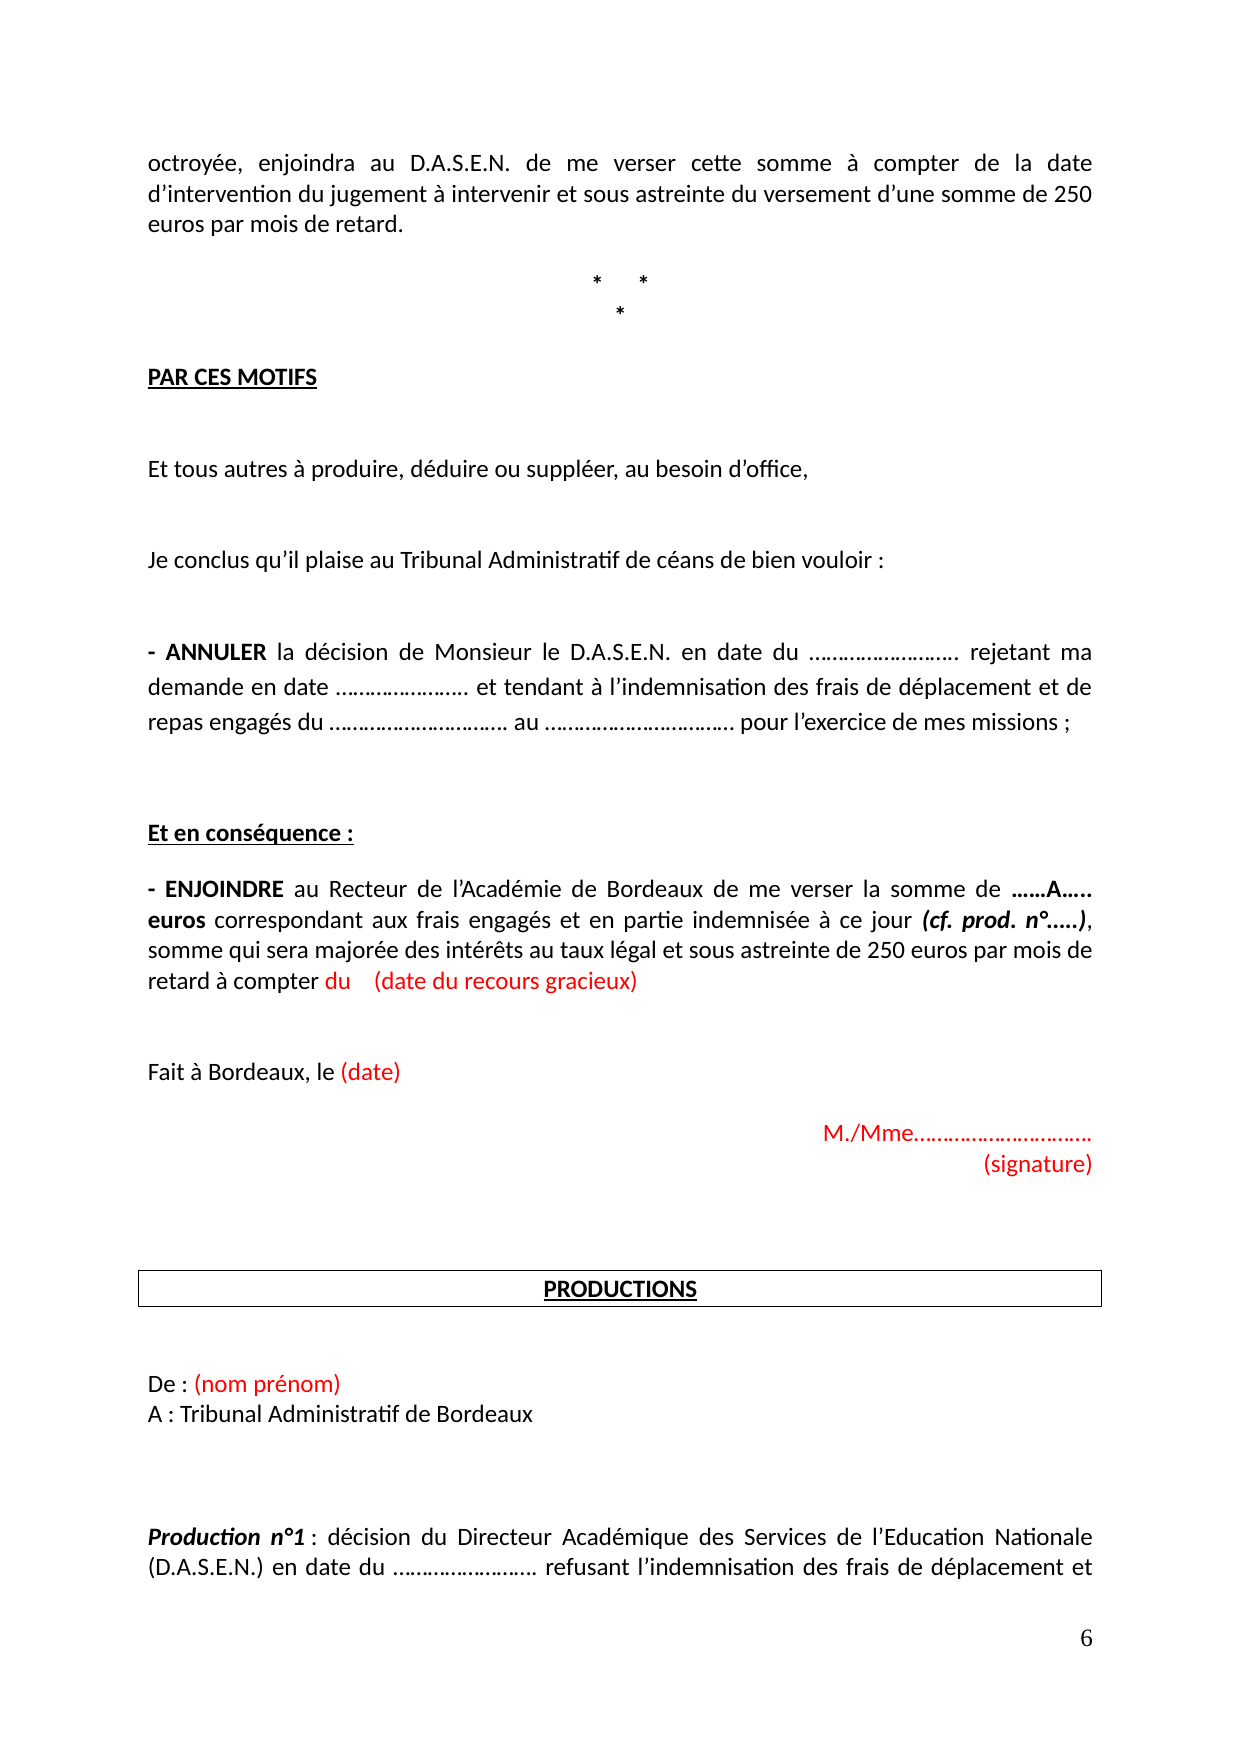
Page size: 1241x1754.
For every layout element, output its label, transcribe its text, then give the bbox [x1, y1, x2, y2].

text - ENJOINDRE au Recteur de l’Académie de Bordeaux de me verser la somme de ……A….. euros correspondant aux frais engagés et en partie indemnisée à ce jour (cf. prod. n°…..), somme qui sera majorée des intérêts au taux légal et sous astreinte de 250 euros par mois de retard à compter du (date du recours gracieux) [148, 873, 1093, 996]
text M./Mme…………………………. [148, 1118, 1093, 1148]
text Fait à Bordeaux, le (date) [148, 1057, 1093, 1087]
text - ANNULER la décision de Monsieur le D.A.S.E.N. en date du …………………….. rejetant ma demande en date ………………….. et tendant à l’indemnisation des frais de déplacement et de repas engagés du …………………………. au …………………………… pour l’exercice de mes missions ; [148, 636, 1093, 736]
text Production n°1 : décision du Directeur Académique des Services de l’Education Nationale (D.A.S.E.N.) en date du ……………………. refusant l’indemnisation des frais de déplacement et [148, 1521, 1093, 1582]
text Et tous autres à produire, déduire ou suppléer, au besoin d’office, [148, 453, 1093, 483]
text * * [148, 270, 1093, 300]
text * [148, 300, 1093, 331]
text PAR CES MOTIFS [148, 361, 1093, 392]
text Et en conséquence : [148, 818, 1093, 848]
text (signature) [148, 1148, 1093, 1179]
text octroyée, enjoindra au D.A.S.E.N. de me verser cette somme à compter de la date d’intervention du jugement à intervenir et sous astreinte du versement d’une somme de 250 euros par mois de retard. [148, 148, 1093, 239]
text A : Tribunal Administratif de Bordeaux [148, 1398, 1093, 1429]
text De : (nom prénom) [148, 1368, 1093, 1398]
text PRODUCTIONS [139, 1271, 1101, 1306]
text Je conclus qu’il plaise au Tribunal Administratif de céans de bien vouloir : [148, 544, 1093, 575]
